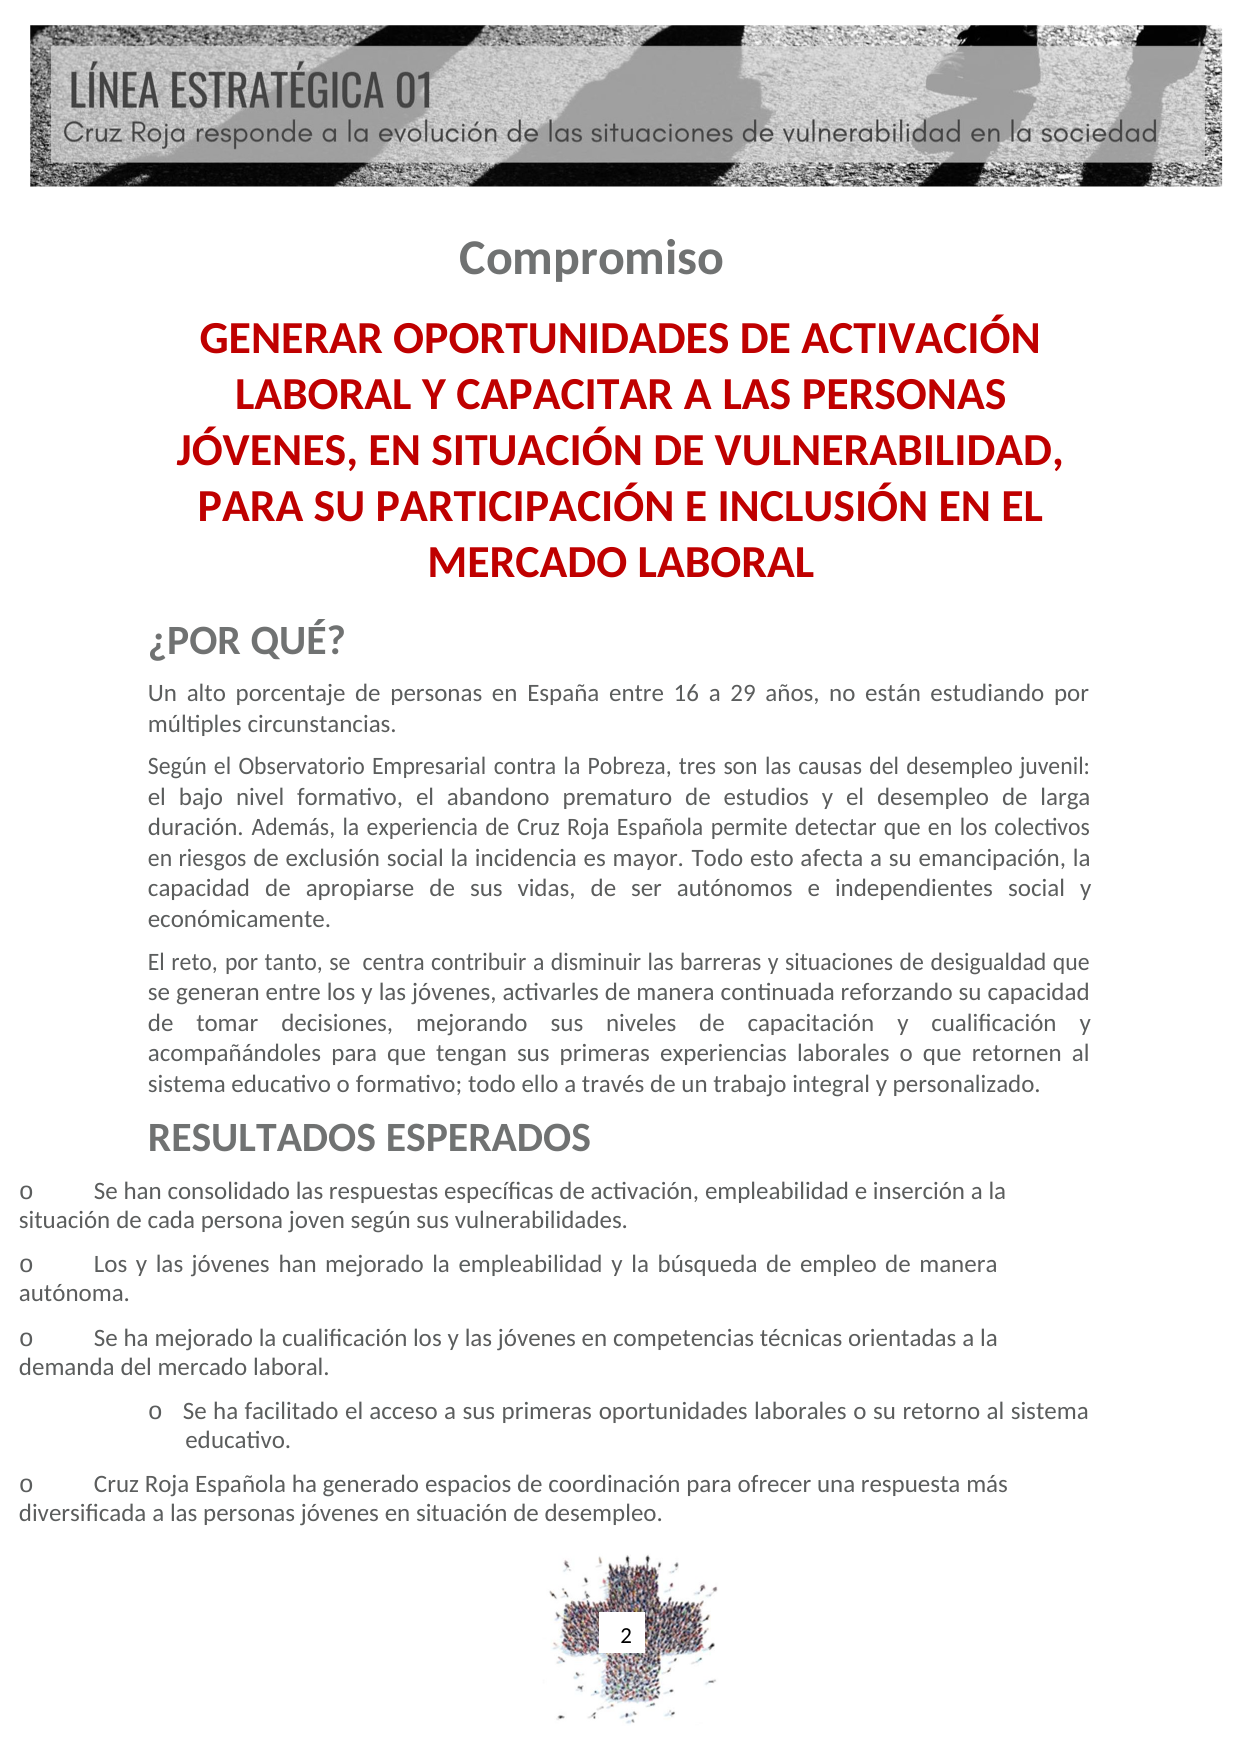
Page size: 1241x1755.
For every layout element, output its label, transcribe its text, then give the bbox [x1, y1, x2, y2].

list Cruz Roja Española ha generado espacios de coordinación para ofrecer una respuesta más diversificada a las personas jóvenes en situación de desempleo. [19, 1468, 1091, 1528]
list Los y las jóvenes han mejorado la empleabilidad y la búsqueda de empleo de manera autónoma. [19, 1248, 1091, 1308]
text Un alto porcentaje de personas en España entre 16 a 29 años, no están estudiando por múltiples circunstancias. [148, 677, 1091, 738]
subtitle ¿POR QUÉ? [148, 614, 1234, 665]
text Según el Observatorio Empresarial contra la Pobreza, tres son las causas del desempleo juvenil: el bajo nivel formativo, el abandono prematuro de estudios y el desempleo de larga duración. Además, la experiencia de Cruz Roja Española permite detectar que en los colectivos en riesgos de exclusión social la incidencia es mayor. Todo esto afecta a su emancipación, la capacidad de apropiarse de sus vidas, de ser autónomos e independientes social y económicamente. [148, 750, 1091, 933]
text El reto, por tanto, se centra contribuir a disminuir las barreras y situaciones de desigualdad que se generan entre los y las jóvenes, activarles de manera continuada reforzando su capacidad de tomar decisiones, mejorando sus niveles de capacitación y cualificación y acompañándoles para que tengan sus primeras experiencias laborales o que retornen al sistema educativo o formativo; todo ello a través de un trabajo integral y personalizado. [148, 946, 1091, 1098]
text o Se ha facilitado el acceso a sus primeras oportunidades laborales o su retorno al sistema educativo. [148, 1395, 1091, 1455]
subtitle RESULTADOS ESPERADOS [148, 1111, 1234, 1162]
text GENERAR OPORTUNIDADES DE ACTIVACIÓN LABORAL Y CAPACITAR A LAS PERSONAS JÓVENES, EN SITUACIÓN DE VULNERABILIDAD, PARA SU PARTICIPACIÓN E INCLUSIÓN EN EL MERCADO LABORAL [175, 309, 1065, 589]
list Se ha mejorado la cualificación los y las jóvenes en competencias técnicas orientadas a la demanda del mercado laboral. [19, 1322, 1091, 1381]
list Se han consolidado las respuestas específicas de activación, empleabilidad e inserción a la situación de cada persona joven según sus vulnerabilidades. [19, 1175, 1091, 1235]
